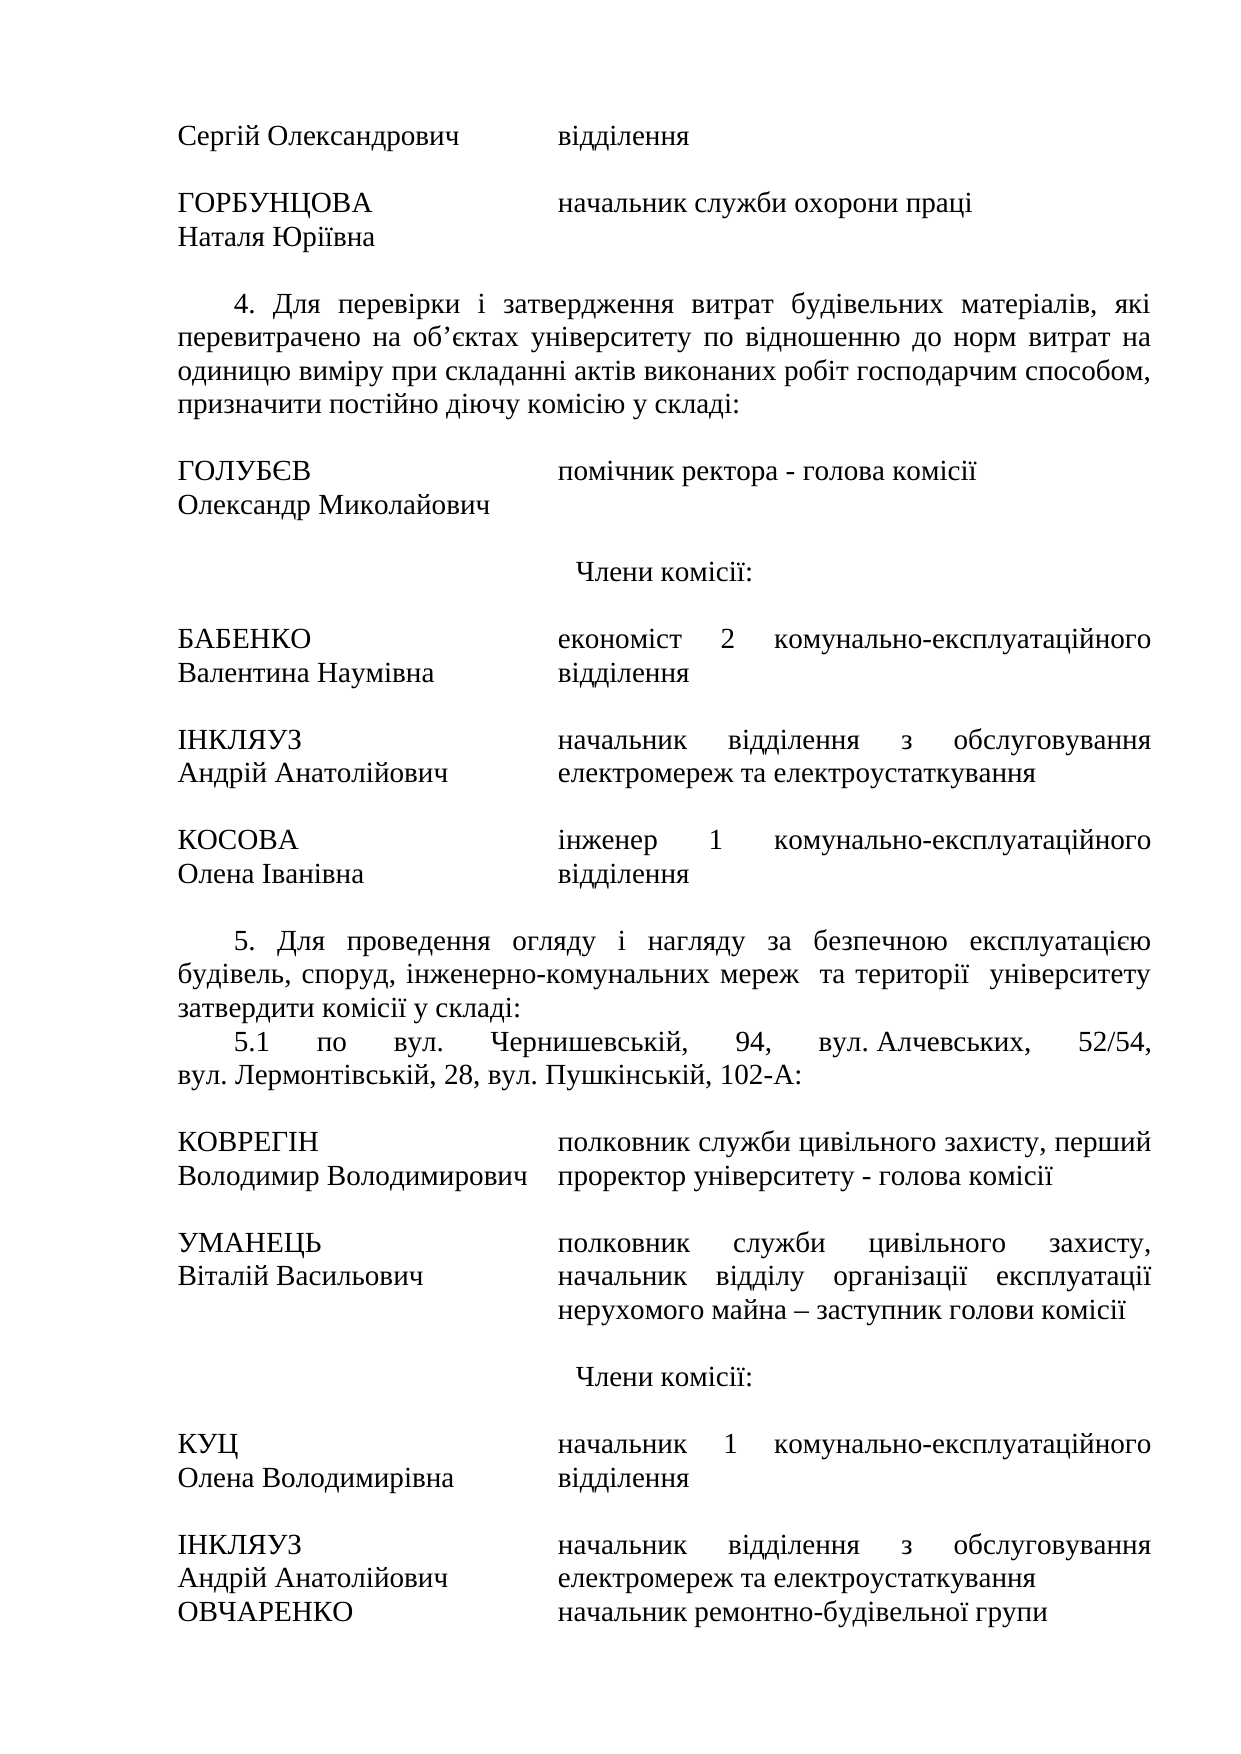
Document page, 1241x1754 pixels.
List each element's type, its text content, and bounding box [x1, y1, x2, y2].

table_cell начальник відділення з обслуговування електромереж та електроустаткування [546, 1527, 1163, 1594]
table_cell КОСОВА Олена Іванівна [166, 823, 546, 889]
table_cell Сергій Олександрович [166, 118, 546, 185]
table_header КОВРЕГІН Володимир Володимирович [166, 1124, 546, 1225]
table_cell начальник відділення з обслуговування електромереж та електроустаткування [546, 722, 1163, 822]
text 4. Для перевірки і затвердження витрат будівельних матеріалів, які перевитрачено на об’єктах університету по відношенню до норм витрат на одиницю виміру при складанні актів виконаних робіт господарчим способом, призначити постійно діючу комісію у складі: [177, 286, 1152, 420]
table_cell Члени комісії: [166, 1359, 1163, 1426]
table_cell начальник ремонтно-будівельної групи [546, 1594, 1163, 1627]
table_cell УМАНЕЦЬ Віталій Васильович [166, 1225, 546, 1359]
table_cell КУЦ Олена Володимирівна [166, 1426, 546, 1527]
table_cell начальник 1 комунально-експлуатаційного відділення [546, 1426, 1163, 1527]
table_cell Члени комісії: [166, 521, 1163, 621]
table_cell ІНКЛЯУЗ Андрій Анатолійович [166, 722, 546, 822]
table_cell БАБЕНКО Валентина Наумівна [166, 621, 546, 722]
table_cell ІНКЛЯУЗ Андрій Анатолійович [166, 1527, 546, 1594]
table_cell полковник служби цивільного захисту, начальник відділу організації експлуатації нерухомого майна – заступник голови комісії [546, 1225, 1163, 1359]
table_cell ОВЧАРЕНКО [166, 1594, 546, 1627]
table_header полковник служби цивільного захисту, перший проректор університету - голова комісії [546, 1124, 1163, 1225]
text 5. Для проведення огляду і нагляду за безпечною експлуатацією будівель, споруд, інженерно-комунальних мереж та території університету затвердити комісії у складі: [177, 923, 1152, 1024]
table_cell інженер 1 комунально-експлуатаційного відділення [546, 823, 1163, 889]
table_cell відділення [546, 118, 1163, 185]
table_cell ГОРБУНЦОВА Наталя Юріївна [166, 185, 546, 252]
text 5.1 по вул. Чернишевській, 94, вул. Алчевських, 52/54, вул. Лермонтівській, 28, вул. Пушкінській, 102-А: [177, 1024, 1152, 1091]
table_cell начальник служби охорони праці [546, 185, 1163, 252]
table_header помічник ректора - голова комісії [546, 454, 1163, 521]
table_header ГОЛУБЄВ Олександр Миколайович [166, 454, 546, 521]
table_cell економіст 2 комунально-експлуатаційного відділення [546, 621, 1163, 722]
